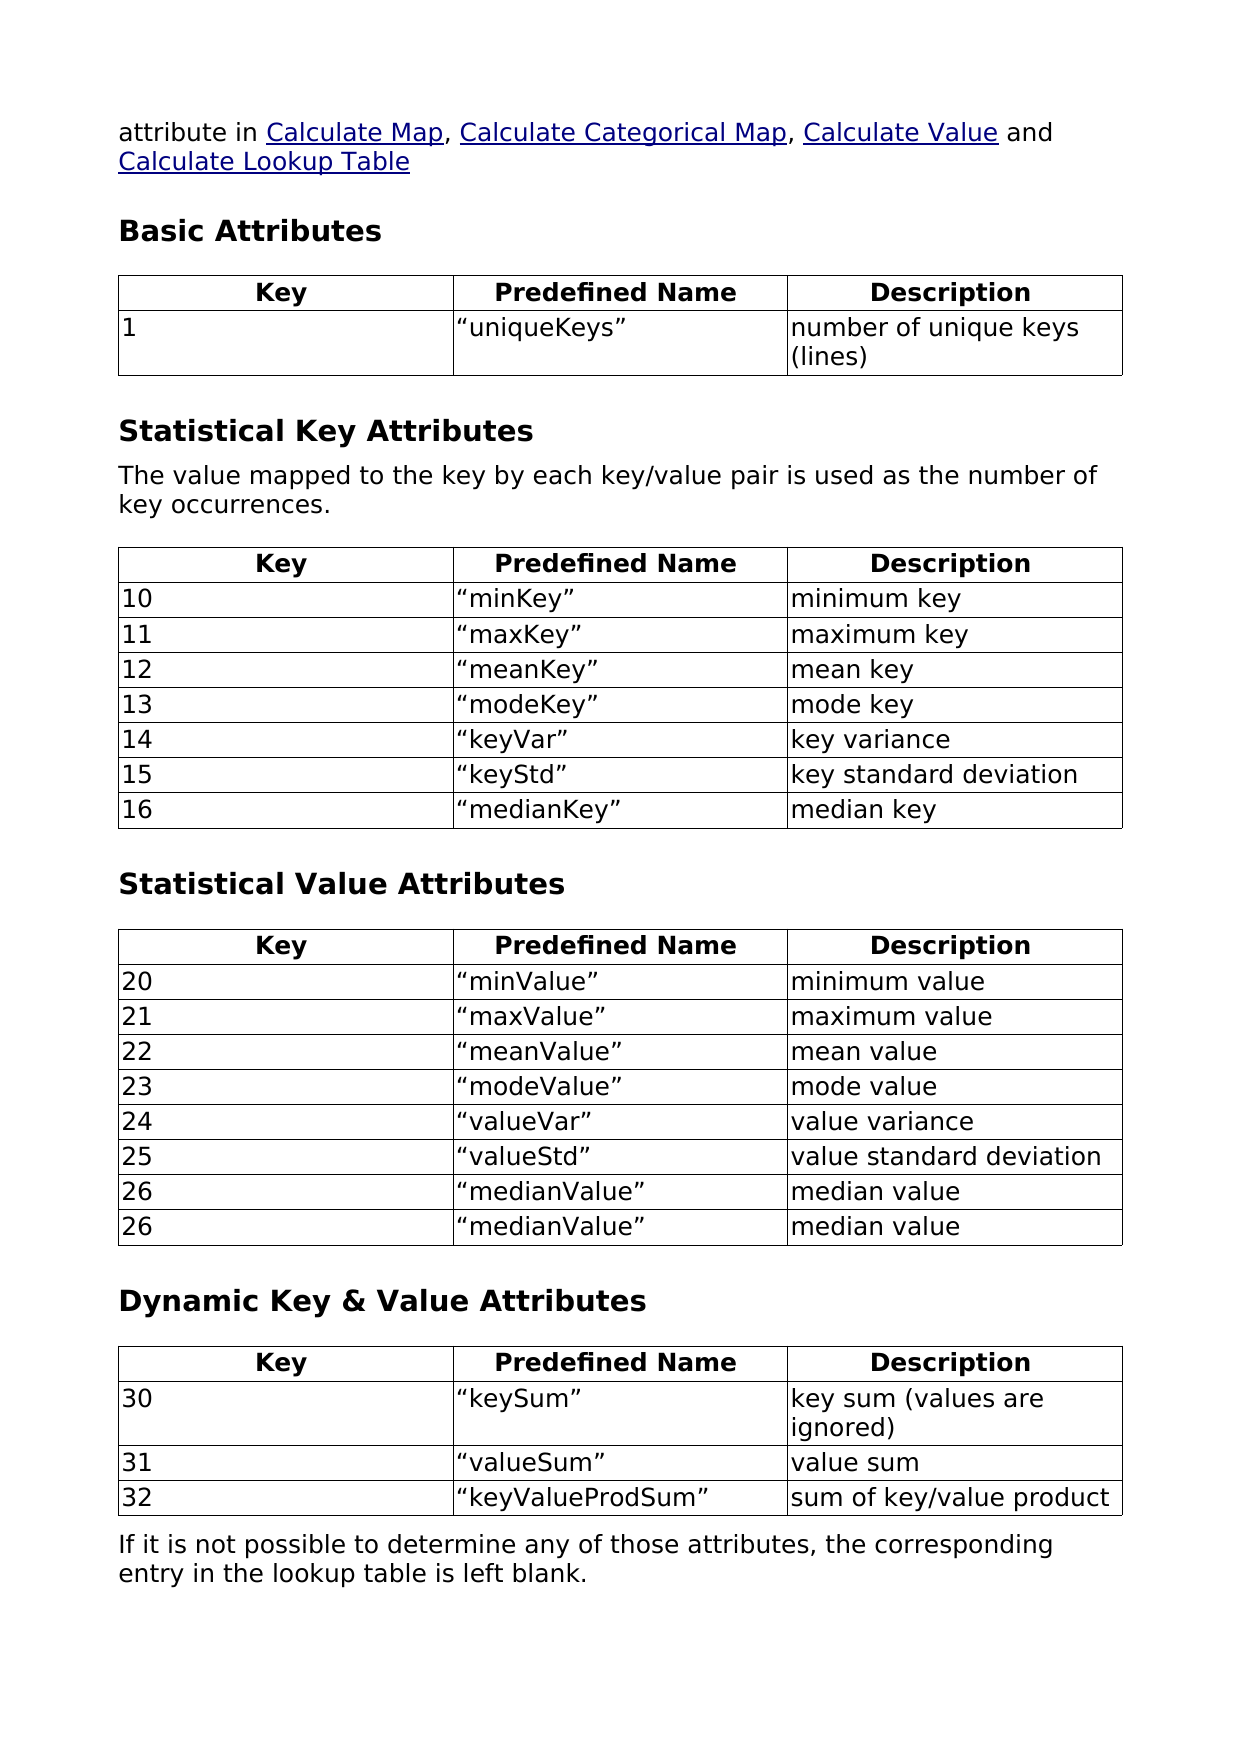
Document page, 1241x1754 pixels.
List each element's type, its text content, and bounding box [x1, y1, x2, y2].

table_header Description [788, 930, 1122, 964]
table_cell “meanValue” [454, 1035, 787, 1069]
table_cell mode value [788, 1070, 1122, 1104]
table_cell “medianValue” [454, 1175, 787, 1209]
table_cell value standard deviation [788, 1140, 1122, 1174]
table_cell 26 [119, 1175, 453, 1209]
table_cell 15 [119, 758, 453, 792]
text attribute in Calculate Map, Calculate Categorical Map, Calculate Value and Calculate Lookup Table [118, 118, 1122, 176]
table_cell median value [788, 1210, 1122, 1244]
table_cell key variance [788, 723, 1122, 757]
table_header Key [119, 930, 453, 964]
table_header Predefined Name [454, 276, 787, 310]
table_cell mean key [788, 653, 1122, 687]
table_cell “keyVar” [454, 723, 787, 757]
table_cell “meanKey” [454, 653, 787, 687]
table_cell “modeValue” [454, 1070, 787, 1104]
table_cell 24 [119, 1105, 453, 1139]
table_cell minimum value [788, 965, 1122, 999]
table_cell 26 [119, 1210, 453, 1244]
subtitle Basic Attributes [118, 214, 1122, 248]
table_header Predefined Name [454, 1347, 787, 1381]
subtitle Statistical Key Attributes [118, 414, 1122, 448]
table_cell “minKey” [454, 583, 787, 617]
table_cell “valueSum” [454, 1446, 787, 1480]
subtitle Dynamic Key & Value Attributes [118, 1284, 1122, 1318]
table_cell minimum key [788, 583, 1122, 617]
table_cell 10 [119, 583, 453, 617]
table_cell median key [788, 793, 1122, 827]
table_cell “maxValue” [454, 1000, 787, 1034]
table_cell maximum value [788, 1000, 1122, 1034]
table_cell 21 [119, 1000, 453, 1034]
table_header Predefined Name [454, 930, 787, 964]
table_cell “medianKey” [454, 793, 787, 827]
text The value mapped to the key by each key/value pair is used as the number of key occurrences. [118, 461, 1122, 519]
table_cell “valueStd” [454, 1140, 787, 1174]
table_header Description [788, 276, 1122, 310]
table_cell median value [788, 1175, 1122, 1209]
text If it is not possible to determine any of those attributes, the corresponding entry in the lookup table is left blank. [118, 1530, 1122, 1588]
table_cell 16 [119, 793, 453, 827]
table_cell 22 [119, 1035, 453, 1069]
table_cell 13 [119, 688, 453, 722]
subtitle Statistical Value Attributes [118, 867, 1122, 901]
table_cell 12 [119, 653, 453, 687]
table_header Predefined Name [454, 548, 787, 582]
table_header Description [788, 548, 1122, 582]
table_cell “keySum” [454, 1382, 787, 1445]
table_cell 11 [119, 618, 453, 652]
table_cell “valueVar” [454, 1105, 787, 1139]
table_cell sum of key/value product [788, 1481, 1122, 1515]
table_cell “minValue” [454, 965, 787, 999]
table_cell mean value [788, 1035, 1122, 1069]
table_cell 25 [119, 1140, 453, 1174]
table_cell 32 [119, 1481, 453, 1515]
table_cell key standard deviation [788, 758, 1122, 792]
table_cell 14 [119, 723, 453, 757]
table_cell “medianValue” [454, 1210, 787, 1244]
table_cell 1 [119, 311, 453, 374]
table_cell “keyValueProdSum” [454, 1481, 787, 1515]
table_cell value variance [788, 1105, 1122, 1139]
table_cell “uniqueKeys” [454, 311, 787, 374]
table_header Description [788, 1347, 1122, 1381]
table_cell maximum key [788, 618, 1122, 652]
table_cell 30 [119, 1382, 453, 1445]
table_cell value sum [788, 1446, 1122, 1480]
table_cell 20 [119, 965, 453, 999]
table_header Key [119, 1347, 453, 1381]
table_header Key [119, 276, 453, 310]
table_cell key sum (values are ignored) [788, 1382, 1122, 1445]
table_cell “keyStd” [454, 758, 787, 792]
table_cell 23 [119, 1070, 453, 1104]
table_cell 31 [119, 1446, 453, 1480]
table_cell number of unique keys (lines) [788, 311, 1122, 374]
table_cell “maxKey” [454, 618, 787, 652]
table_header Key [119, 548, 453, 582]
table_cell mode key [788, 688, 1122, 722]
table_cell “modeKey” [454, 688, 787, 722]
